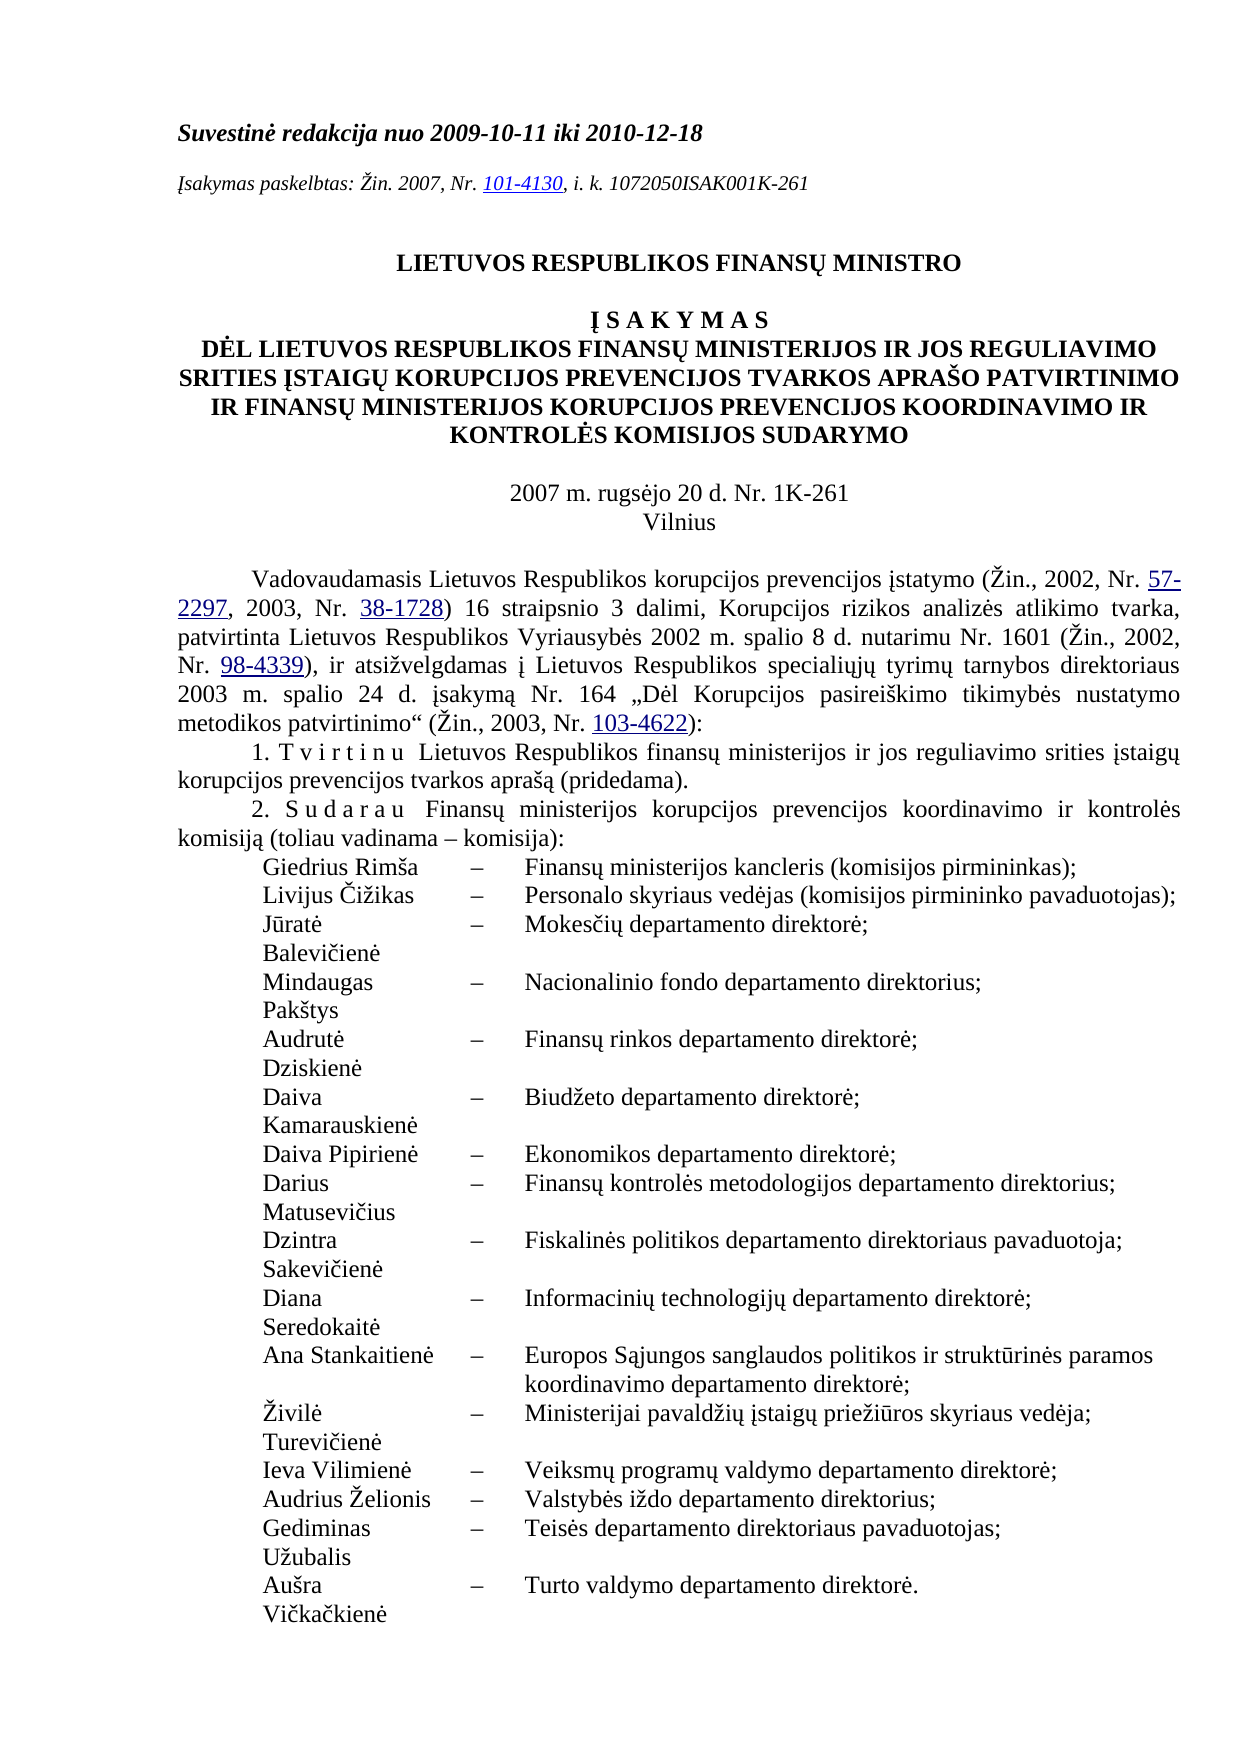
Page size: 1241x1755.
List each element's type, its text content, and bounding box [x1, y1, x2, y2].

table_cell Jūratė Balevičienė [177, 909, 453, 967]
table_cell Informacinių technologijų departamento direktorė; [513, 1283, 1204, 1340]
text LIETUVOS RESPUBLIKOS FINANSŲ MINISTRO [177, 248, 1181, 277]
table_cell Biudžeto departamento direktorė; [513, 1082, 1204, 1139]
table_cell – [453, 1570, 513, 1628]
table_cell Fiskalinės politikos departamento direktoriaus pavaduotoja; [513, 1225, 1204, 1283]
table_cell Ieva Vilimienė [177, 1455, 453, 1484]
table_cell Živilė Turevičienė [177, 1398, 453, 1455]
table_header – [453, 852, 513, 880]
text Į S A K Y M A S [177, 305, 1181, 334]
table_cell Ministerijai pavaldžių įstaigų priežiūros skyriaus vedėja; [513, 1398, 1204, 1455]
table_cell Ana Stankaitienė [177, 1340, 453, 1398]
table_cell Daiva Pipirienė [177, 1139, 453, 1168]
table_cell Gediminas Užubalis [177, 1513, 453, 1570]
table_cell – [453, 967, 513, 1024]
text Vadovaudamasis Lietuvos Respublikos korupcijos prevencijos įstatymo (Žin., 2002, Nr. 57-2297, 2003, Nr. 38-1728) 16 straipsnio 3 dalimi, Korupcijos rizikos analizės atlikimo tvarka, patvirtinta Lietuvos Respublikos Vyriausybės 2002 m. spalio 8 d. nutarimu Nr. 1601 (Žin., 2002, Nr. 98-4339), ir atsižvelgdamas į Lietuvos Respublikos specialiųjų tyrimų tarnybos direktoriaus 2003 m. spalio 24 d. įsakymą Nr. 164 „Dėl Korupcijos pasireiškimo tikimybės nustatymo metodikos patvirtinimo“ (Žin., 2003, Nr. 103-4622): [177, 564, 1181, 737]
table_cell Personalo skyriaus vedėjas (komisijos pirmininko pavaduotojas); [513, 880, 1204, 909]
table_cell Aušra Vičkačkienė [177, 1570, 453, 1628]
table_cell Audrius Želionis [177, 1484, 453, 1513]
table_header Finansų ministerijos kancleris (komisijos pirmininkas); [513, 852, 1204, 880]
table_cell Audrutė Dziskienė [177, 1024, 453, 1082]
text 2. Sudarau Finansų ministerijos korupcijos prevencijos koordinavimo ir kontrolės komisiją (toliau vadinama – komisija): [177, 794, 1181, 852]
text Suvestinė redakcija nuo 2009-10-11 iki 2010-12-18 [177, 118, 1181, 147]
table_cell – [453, 1024, 513, 1082]
table_cell – [453, 1225, 513, 1283]
table_cell Daiva Kamarauskienė [177, 1082, 453, 1139]
table_cell – [453, 1082, 513, 1139]
table_cell Finansų rinkos departamento direktorė; [513, 1024, 1204, 1082]
table_cell Nacionalinio fondo departamento direktorius; [513, 967, 1204, 1024]
table_cell Turto valdymo departamento direktorė. [513, 1570, 1204, 1628]
table_cell – [453, 1168, 513, 1225]
table_cell – [453, 909, 513, 967]
text 2007 m. rugsėjo 20 d. Nr. 1K-261 [177, 478, 1181, 507]
table_cell Mokesčių departamento direktorė; [513, 909, 1204, 967]
table_cell Teisės departamento direktoriaus pavaduotojas; [513, 1513, 1204, 1570]
text Įsakymas paskelbtas: Žin. 2007, Nr. 101-4130, i. k. 1072050ISAK001K-261 [177, 171, 1181, 195]
table_cell – [453, 1283, 513, 1340]
table_cell – [453, 1513, 513, 1570]
table_cell Mindaugas Pakštys [177, 967, 453, 1024]
table_cell – [453, 1139, 513, 1168]
text 1. Tvirtinu Lietuvos Respublikos finansų ministerijos ir jos reguliavimo srities įstaigų korupcijos prevencijos tvarkos aprašą (pridedama). [177, 737, 1181, 794]
table_cell Livijus Čižikas [177, 880, 453, 909]
text Vilnius [177, 507, 1181, 535]
table_cell Valstybės iždo departamento direktorius; [513, 1484, 1204, 1513]
table_header Giedrius Rimša [177, 852, 453, 880]
table_cell Dzintra Sakevičienė [177, 1225, 453, 1283]
table_cell – [453, 880, 513, 909]
table_cell Europos Sąjungos sanglaudos politikos ir struktūrinės paramos koordinavimo departamento direktorė; [513, 1340, 1204, 1398]
text DĖL LIETUVOS RESPUBLIKOS FINANSŲ MINISTERIJOS IR JOS REGULIAVIMO SRITIES ĮSTAIGŲ KORUPCIJOS PREVENCIJOS TVARKOS APRAŠO PATVIRTINIMO IR FINANSŲ MINISTERIJOS KORUPCIJOS PREVENCIJOS KOORDINAVIMO IR KONTROLĖS KOMISIJOS SUDARYMO [177, 334, 1181, 449]
table_cell Diana Seredokaitė [177, 1283, 453, 1340]
table_cell Ekonomikos departamento direktorė; [513, 1139, 1204, 1168]
table_cell – [453, 1340, 513, 1398]
table_cell Finansų kontrolės metodologijos departamento direktorius; [513, 1168, 1204, 1225]
table_cell – [453, 1484, 513, 1513]
table_cell – [453, 1398, 513, 1455]
table_cell Veiksmų programų valdymo departamento direktorė; [513, 1455, 1204, 1484]
table_cell – [453, 1455, 513, 1484]
table_cell Darius Matusevičius [177, 1168, 453, 1225]
